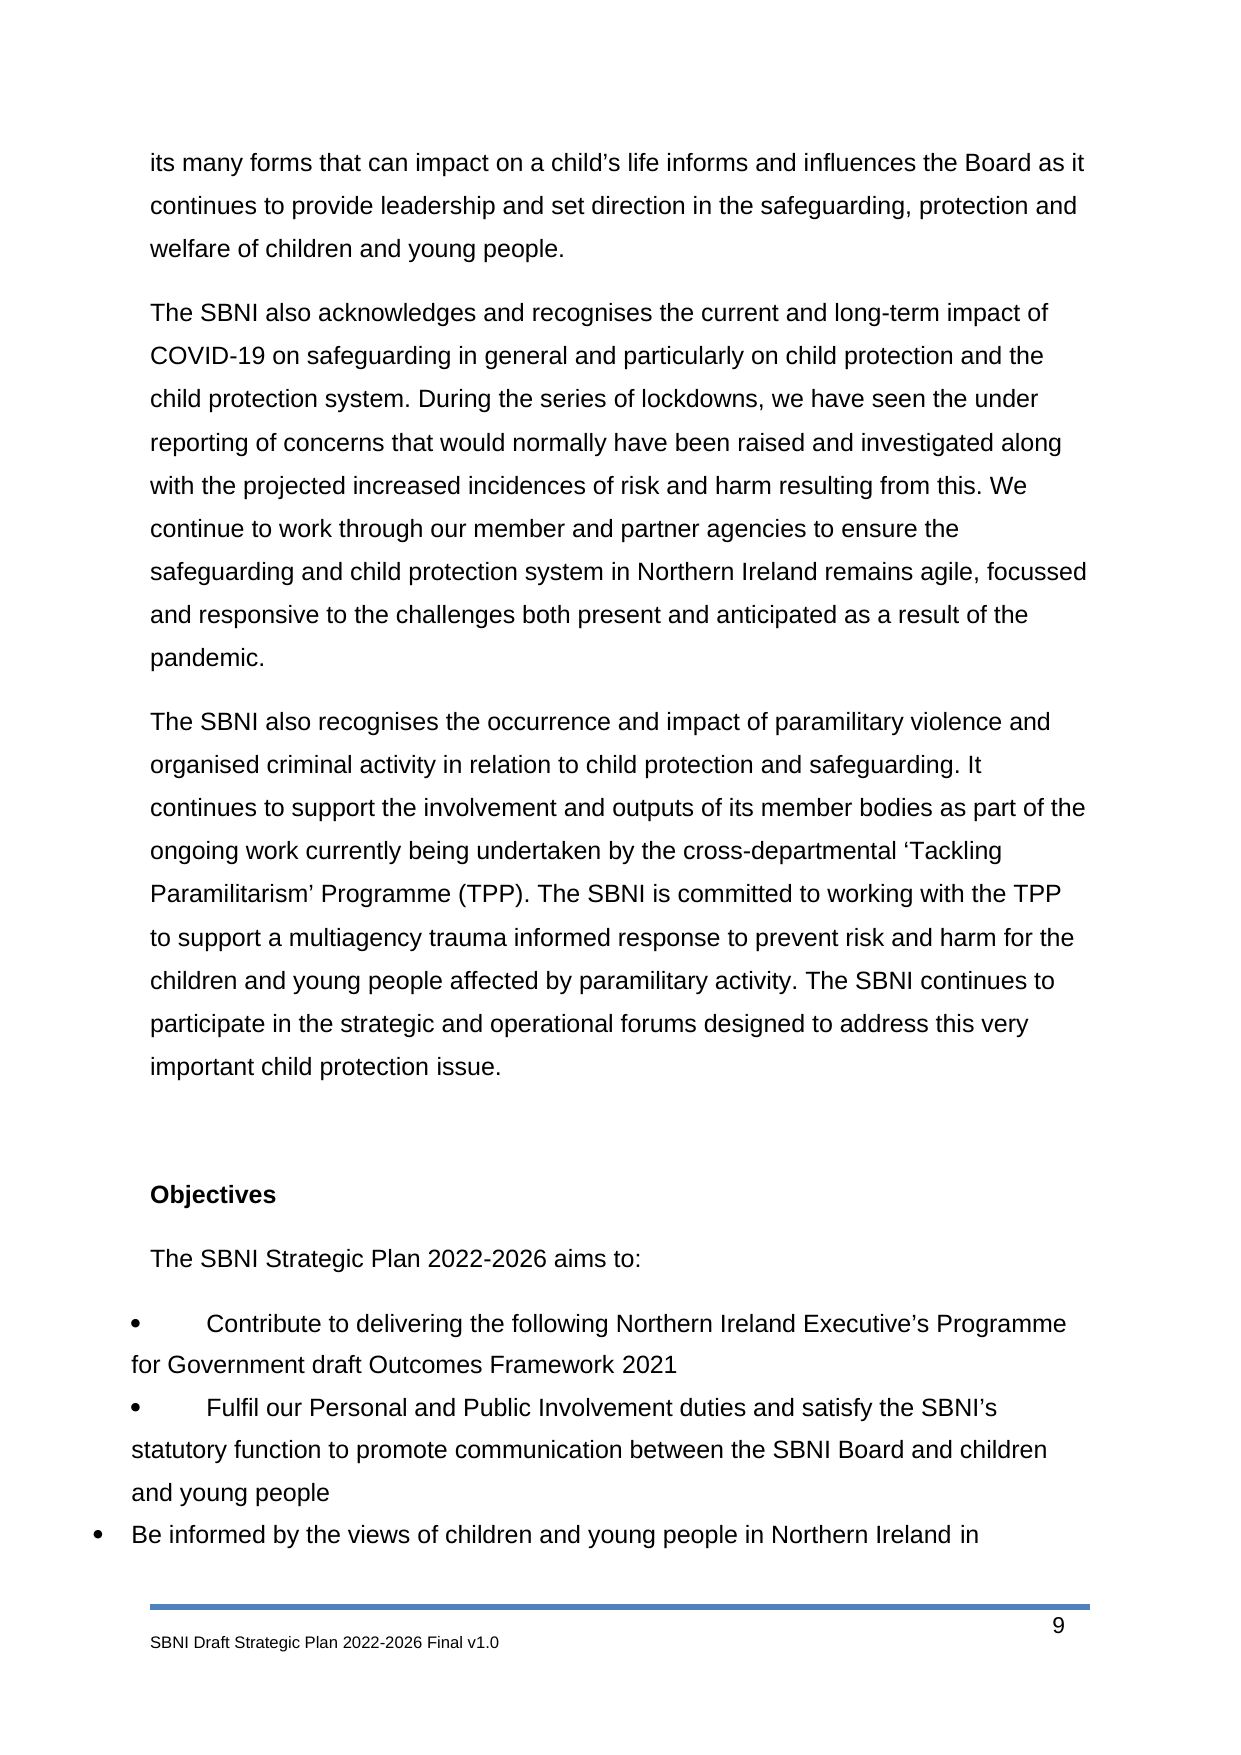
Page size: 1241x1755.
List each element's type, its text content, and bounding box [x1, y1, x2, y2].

list Fulfil our Personal and Public Involvement duties and satisfy the SBNI’s statutory function to promote communication between the SBNI Board and children and young people [131, 1393, 1049, 1506]
list Be informed by the views of children and young people in Northern Ireland in [94, 1521, 1116, 1549]
subtitle Objectives [150, 1180, 1116, 1209]
text The SBNI also recognises the occurrence and impact of paramilitary violence and organised criminal activity in relation to child protection and safeguarding. It continues to support the involvement and outputs of its member bodies as part of the ongoing work currently being undertaken by the cross-departmental ‘Tackling Paramilitarism’ Programme (TPP). The SBNI is committed to working with the TPP to support a multiagency trauma informed response to prevent risk and harm for the children and young people affected by paramilitary activity. The SBNI continues to participate in the strategic and operational forums designed to address this very important child protection issue. [150, 707, 1087, 1081]
text The SBNI also acknowledges and recognises the current and long-term impact of COVID-19 on safeguarding in general and particularly on child protection and the child protection system. During the series of lockdowns, we have seen the under reporting of concerns that would normally have been raised and investigated along with the projected increased incidences of risk and harm resulting from this. We continue to work through our member and partner agencies to ensure the safeguarding and child protection system in Northern Ireland remains agile, focussed and responsive to the challenges both present and anticipated as a result of the pandemic. [150, 298, 1088, 672]
text The SBNI Strategic Plan 2022-2026 aims to: [150, 1244, 1116, 1273]
text its many forms that can impact on a child’s life informs and influences the Board as it continues to provide leadership and set direction in the safeguarding, protection and welfare of children and young people. [150, 148, 1087, 263]
list Contribute to delivering the following Northern Ireland Executive’s Programme for Government draft Outcomes Framework 2021 [131, 1308, 1088, 1379]
